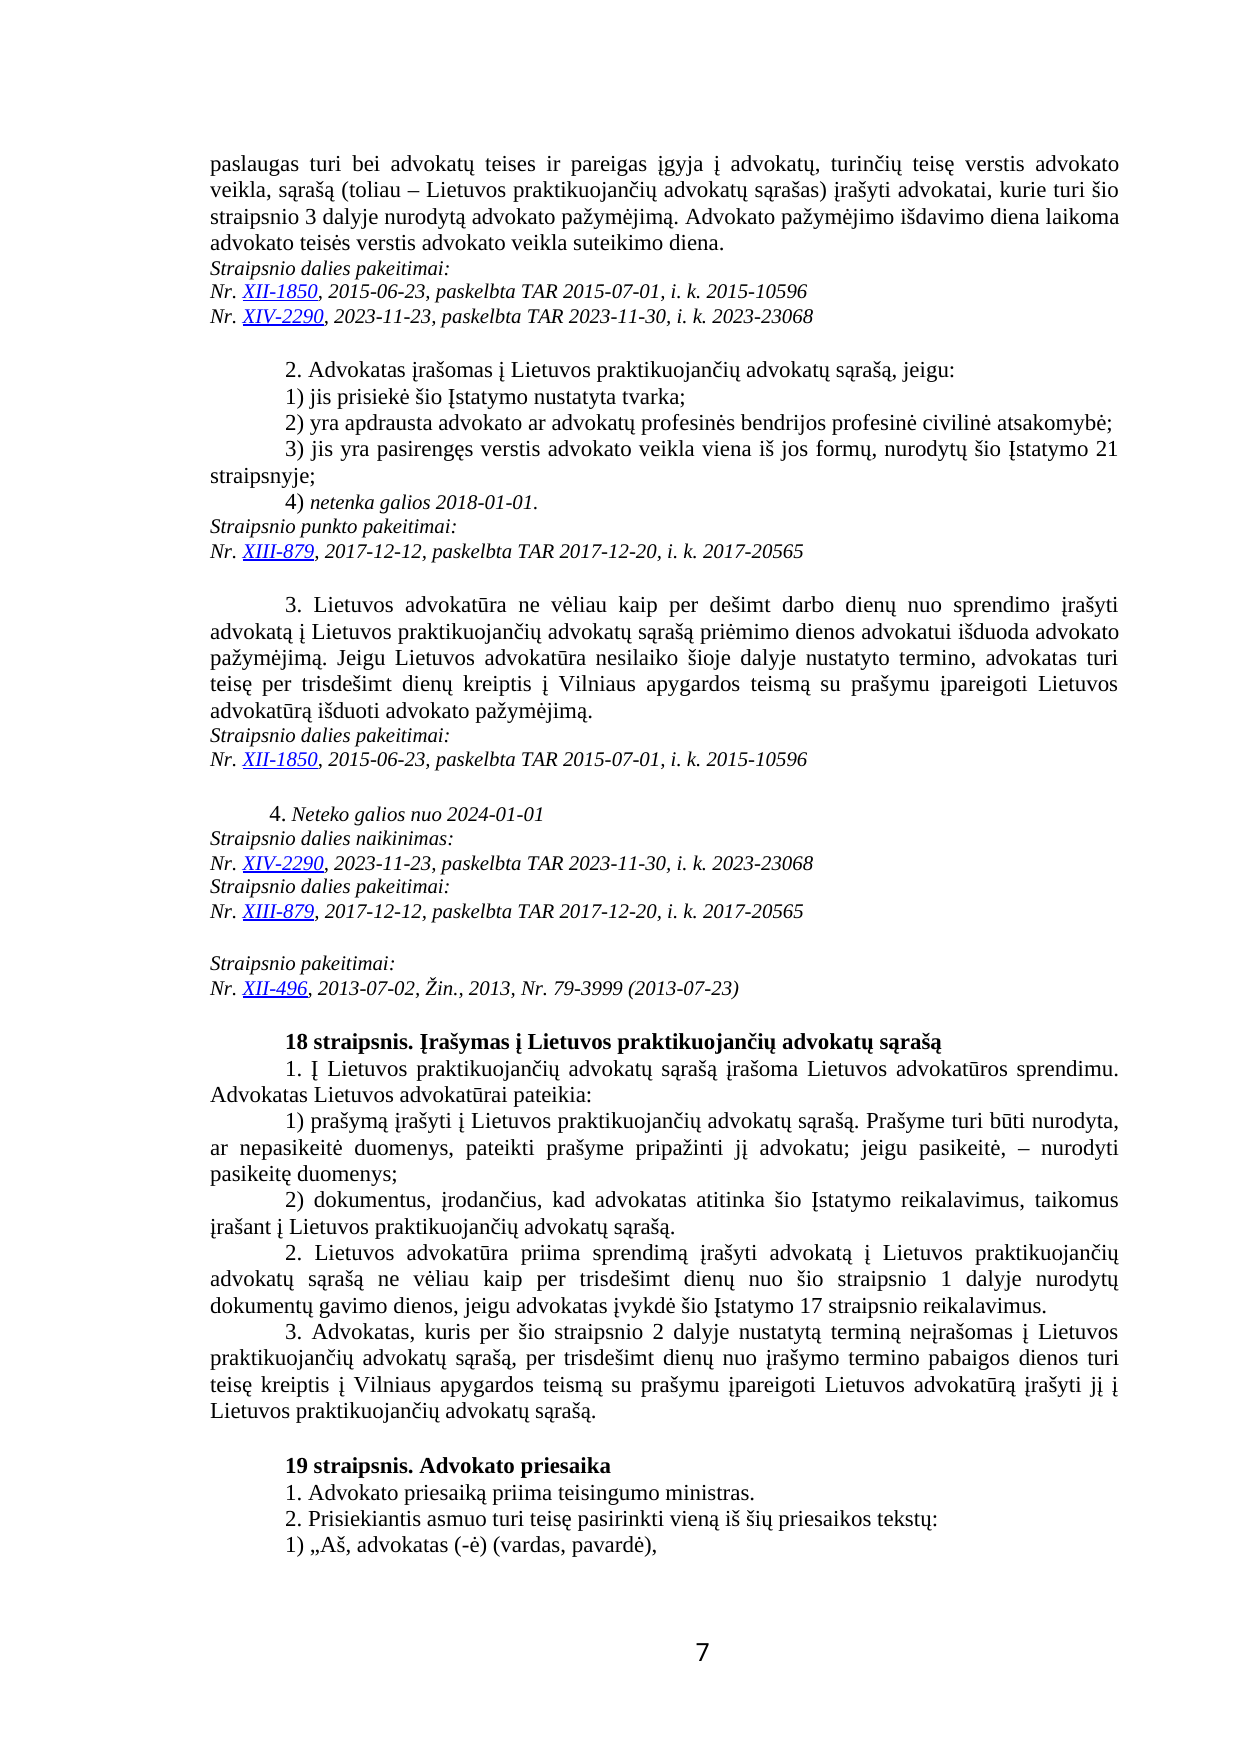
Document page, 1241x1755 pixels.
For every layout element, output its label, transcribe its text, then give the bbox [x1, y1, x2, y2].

text 4. Neteko galios nuo 2024-01-01 [210, 800, 1120, 826]
text 2. Prisiekiantis asmuo turi teisę pasirinkti vieną iš šių priesaikos tekstų: [210, 1505, 1120, 1531]
text Nr. XII-1850, 2015-06-23, paskelbta TAR 2015-07-01, i. k. 2015-10596 [210, 279, 1120, 303]
text 4) netenka galios 2018-01-01. [210, 488, 1120, 514]
text 2) yra apdrausta advokato ar advokatų profesinės bendrijos profesinė civilinė atsakomybė; [210, 409, 1120, 435]
text Nr. XIV-2290, 2023-11-23, paskelbta TAR 2023-11-30, i. k. 2023-23068 [210, 850, 1120, 874]
text Straipsnio pakeitimai: [210, 951, 1120, 975]
text Straipsnio dalies pakeitimai: [210, 874, 1120, 898]
text 2) dokumentus, įrodančius, kad advokatas atitinka šio Įstatymo reikalavimus, taikomus įrašant į Lietuvos praktikuojančių advokatų sąrašą. [210, 1186, 1120, 1239]
text Straipsnio dalies pakeitimai: [210, 723, 1120, 747]
text Nr. XII-496, 2013-07-02, Žin., 2013, Nr. 79-3999 (2013-07-23) [210, 975, 1120, 999]
text 3. Advokatas, kuris per šio straipsnio 2 dalyje nustatytą terminą neįrašomas į Lietuvos praktikuojančių advokatų sąrašą, per trisdešimt dienų nuo įrašymo termino pabaigos dienos turi teisę kreiptis į Vilniaus apygardos teismą su prašymu įpareigoti Lietuvos advokatūrą įrašyti jį į Lietuvos praktikuojančių advokatų sąrašą. [210, 1318, 1120, 1423]
text Nr. XII-1850, 2015-06-23, paskelbta TAR 2015-07-01, i. k. 2015-10596 [210, 747, 1120, 771]
text Nr. XIII-879, 2017-12-12, paskelbta TAR 2017-12-20, i. k. 2017-20565 [210, 898, 1120, 923]
text 2. Lietuvos advokatūra priima sprendimą įrašyti advokatą į Lietuvos praktikuojančių advokatų sąrašą ne vėliau kaip per trisdešimt dienų nuo šio straipsnio 1 dalyje nurodytų dokumentų gavimo dienos, jeigu advokatas įvykdė šio Įstatymo 17 straipsnio reikalavimus. [210, 1239, 1120, 1318]
text 3) jis yra pasirengęs verstis advokato veikla viena iš jos formų, nurodytų šio Įstatymo 21 straipsnyje; [210, 435, 1120, 488]
text 1. Advokato priesaiką priima teisingumo ministras. [210, 1479, 1120, 1505]
text 1) prašymą įrašyti į Lietuvos praktikuojančių advokatų sąrašą. Prašyme turi būti nurodyta, ar nepasikeitė duomenys, pateikti prašyme pripažinti jį advokatu; jeigu pasikeitė, – nurodyti pasikeitę duomenys; [210, 1107, 1120, 1186]
text Nr. XIII-879, 2017-12-12, paskelbta TAR 2017-12-20, i. k. 2017-20565 [210, 538, 1120, 563]
text Straipsnio punkto pakeitimai: [210, 514, 1120, 538]
text Straipsnio dalies pakeitimai: [210, 255, 1120, 279]
text 1. Į Lietuvos praktikuojančių advokatų sąrašą įrašoma Lietuvos advokatūros sprendimu. Advokatas Lietuvos advokatūrai pateikia: [210, 1054, 1120, 1107]
text 1) jis prisiekė šio Įstatymo nustatyta tvarka; [210, 383, 1120, 409]
text 1) „Aš, advokatas (-ė) (vardas, pavardė), [210, 1531, 1120, 1558]
text 3. Lietuvos advokatūra ne vėliau kaip per dešimt darbo dienų nuo sprendimo įrašyti advokatą į Lietuvos praktikuojančių advokatų sąrašą priėmimo dienos advokatui išduoda advokato pažymėjimą. Jeigu Lietuvos advokatūra nesilaiko šioje dalyje nustatyto termino, advokatas turi teisę per trisdešimt dienų kreiptis į Vilniaus apygardos teismą su prašymu įpareigoti Lietuvos advokatūrą išduoti advokato pažymėjimą. [210, 591, 1120, 723]
text 2. Advokatas įrašomas į Lietuvos praktikuojančių advokatų sąrašą, jeigu: [210, 356, 1120, 383]
text 19 straipsnis. Advokato priesaika [210, 1452, 1120, 1479]
text 18 straipsnis. Įrašymas į Lietuvos praktikuojančių advokatų sąrašą [210, 1028, 1120, 1054]
text Straipsnio dalies naikinimas: [210, 826, 1120, 850]
text paslaugas turi bei advokatų teises ir pareigas įgyja į advokatų, turinčių teisę verstis advokato veikla, sąrašą (toliau – Lietuvos praktikuojančių advokatų sąrašas) įrašyti advokatai, kurie turi šio straipsnio 3 dalyje nurodytą advokato pažymėjimą. Advokato pažymėjimo išdavimo diena laikoma advokato teisės verstis advokato veikla suteikimo diena. [210, 150, 1120, 255]
text Nr. XIV-2290, 2023-11-23, paskelbta TAR 2023-11-30, i. k. 2023-23068 [210, 303, 1120, 328]
